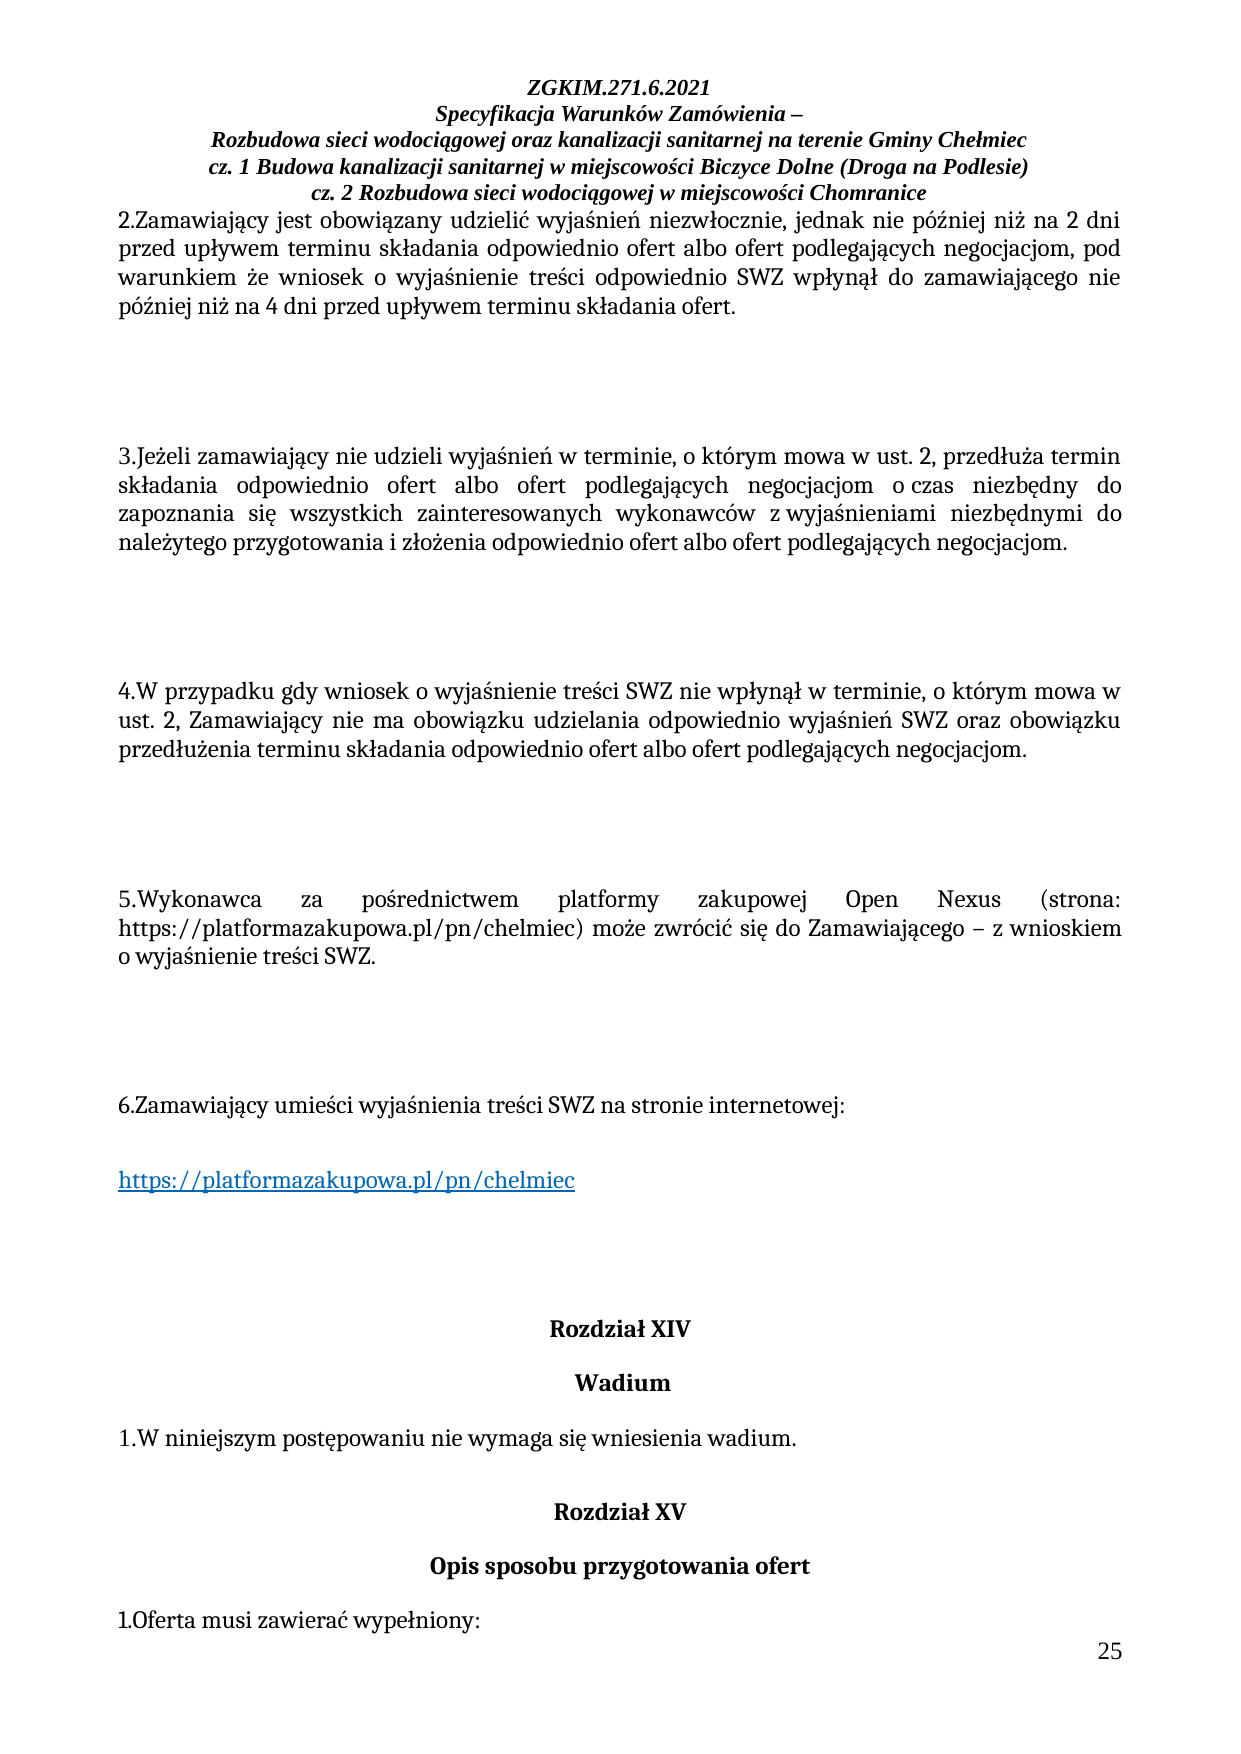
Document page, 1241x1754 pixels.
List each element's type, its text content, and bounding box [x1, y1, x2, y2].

text https://platformazakupowa.pl/pn/chelmiec [118, 1166, 1122, 1195]
list Jeżeli zamawiający nie udzieli wyjaśnień w terminie, o którym mowa w ust. 2, przedłuża termin składania odpowiednio ofert albo ofert podlegających negocjacjom o czas niezbędny do zapoznania się wszystkich zainteresowanych wykonawców z wyjaśnieniami niezbędnymi do należytego przygotowania i złożenia odpowiednio ofert albo ofert podlegających negocjacjom. [118, 441, 1122, 557]
text Wadium [118, 1369, 1122, 1398]
list Zamawiający umieści wyjaśnienia treści SWZ na stronie internetowej: [118, 1091, 1122, 1120]
text Rozdział XIV [118, 1315, 1122, 1344]
text Rozdział XV [118, 1498, 1122, 1527]
list Zamawiający jest obowiązany udzielić wyjaśnień niezwłocznie, jednak nie później niż na 2 dni przed upływem terminu składania odpowiednio ofert albo ofert podlegających negocjacjom, pod warunkiem że wniosek o wyjaśnienie treści odpowiednio SWZ wpłynął do zamawiającego nie później niż na 4 dni przed upływem terminu składania ofert. [118, 206, 1122, 321]
list W niniejszym postępowaniu nie wymaga się wniesienia wadium. [118, 1423, 1122, 1452]
list Oferta musi zawierać wypełniony: [118, 1606, 1122, 1634]
text Opis sposobu przygotowania ofert [118, 1552, 1122, 1581]
list Wykonawca za pośrednictwem platformy zakupowej Open Nexus (strona: https://platformazakupowa.pl/pn/chelmiec) może zwrócić się do Zamawiającego – z wnioskiem o wyjaśnienie treści SWZ. [118, 884, 1122, 971]
list W przypadku gdy wniosek o wyjaśnienie treści SWZ nie wpłynął w terminie, o którym mowa w ust. 2, Zamawiający nie ma obowiązku udzielania odpowiednio wyjaśnień SWZ oraz obowiązku przedłużenia terminu składania odpowiednio ofert albo ofert podlegających negocjacjom. [118, 677, 1122, 763]
